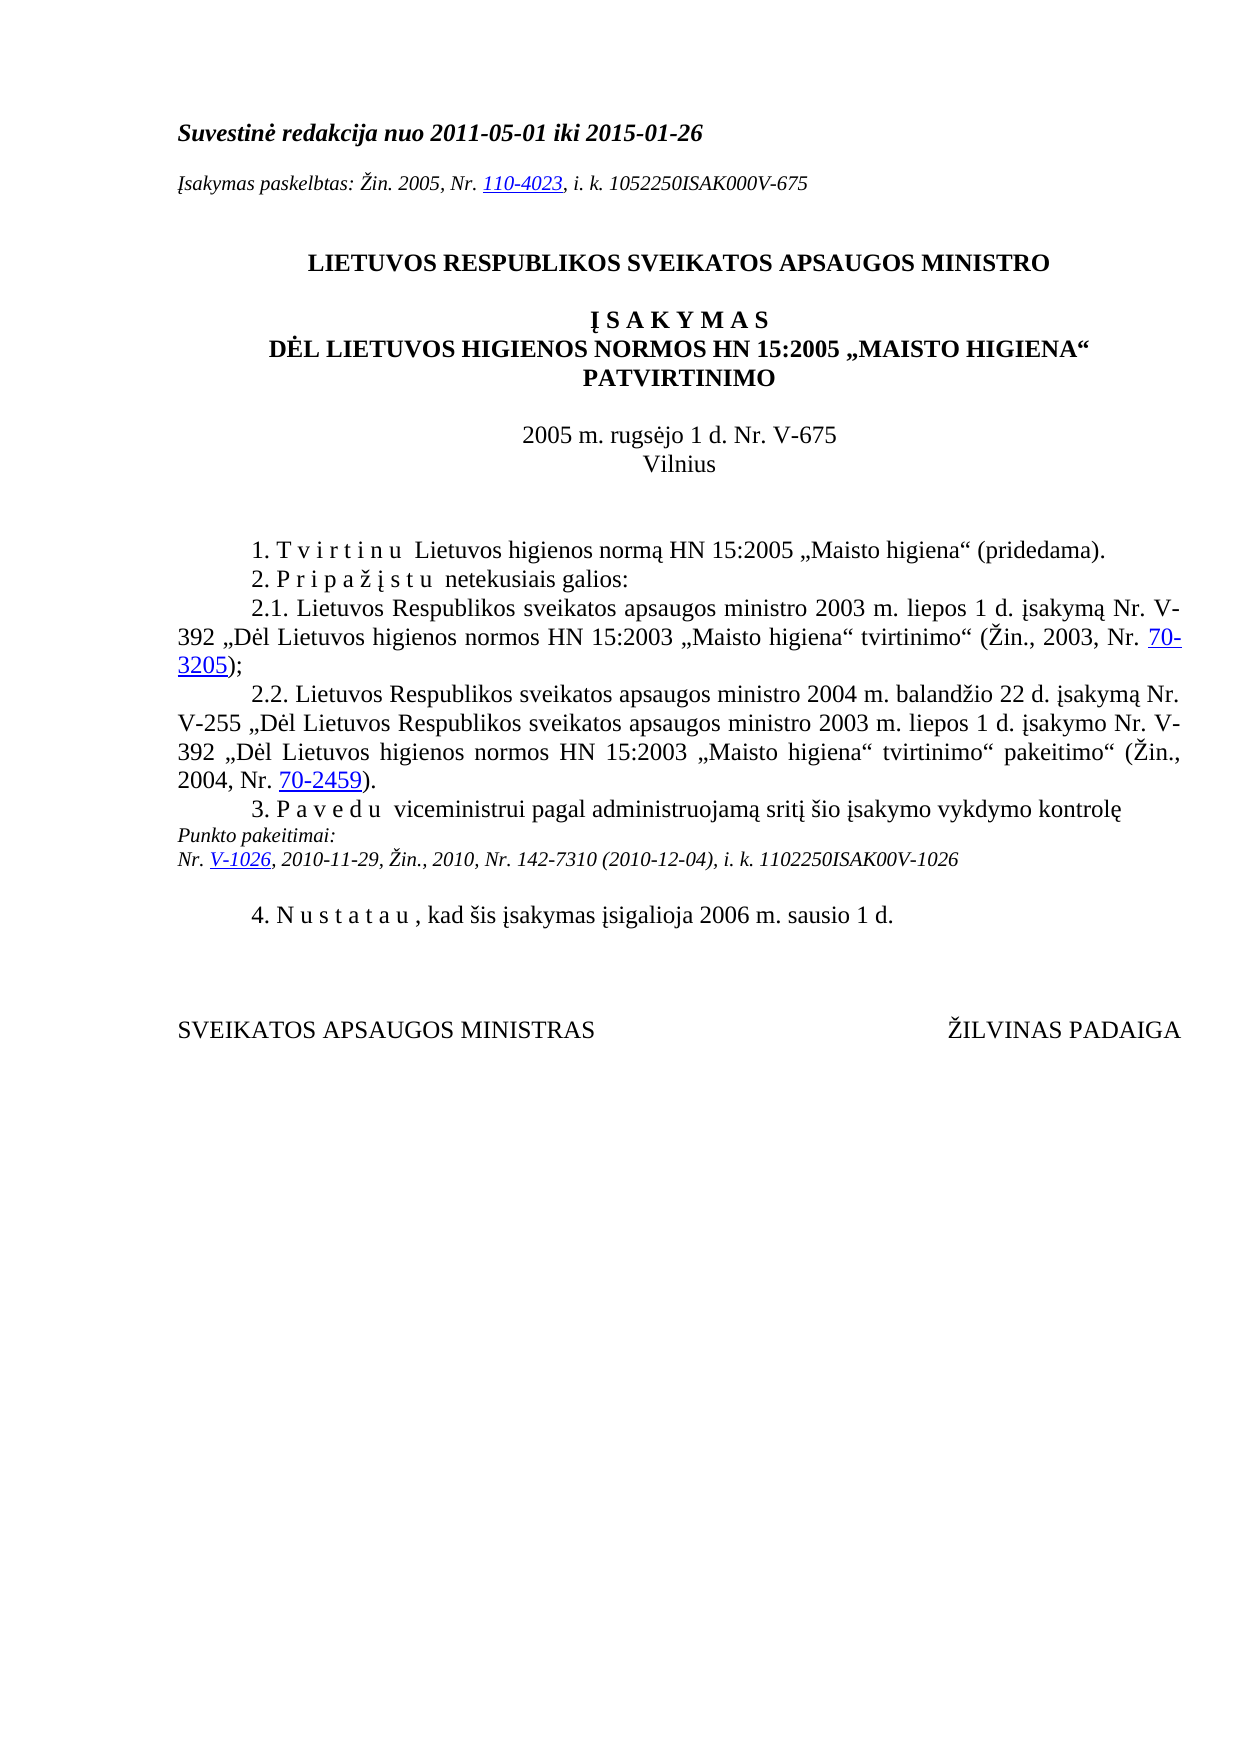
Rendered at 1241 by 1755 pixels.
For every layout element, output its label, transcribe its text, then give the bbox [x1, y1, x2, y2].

text 2005 m. rugsėjo 1 d. Nr. V-675 [177, 420, 1181, 449]
text 2. Pripažįstu netekusiais galios: [177, 564, 1181, 593]
text Nr. V-1026, 2010-11-29, Žin., 2010, Nr. 142-7310 (2010-12-04), i. k. 1102250ISAK00V-1026 [177, 847, 1181, 871]
text 2.2. Lietuvos Respublikos sveikatos apsaugos ministro 2004 m. balandžio 22 d. įsakymą Nr. V-255 „Dėl Lietuvos Respublikos sveikatos apsaugos ministro 2003 m. liepos 1 d. įsakymo Nr. V-392 „Dėl Lietuvos higienos normos HN 15:2003 „Maisto higiena“ tvirtinimo“ pakeitimo“ (Žin., 2004, Nr. 70-2459). [177, 679, 1181, 794]
text Įsakymas paskelbtas: Žin. 2005, Nr. 110-4023, i. k. 1052250ISAK000V-675 [177, 171, 1181, 195]
text SVEIKATOS APSAUGOS MINISTRAS ŽILVINAS PADAIGA [177, 1015, 1181, 1043]
text 3. Pavedu viceministrui pagal administruojamą sritį šio įsakymo vykdymo kontrolę [177, 794, 1181, 823]
text 1. Tvirtinu Lietuvos higienos normą HN 15:2005 „Maisto higiena“ (pridedama). [177, 535, 1181, 564]
text 4. Nustatau, kad šis įsakymas įsigalioja 2006 m. sausio 1 d. [177, 900, 1181, 928]
text Į S A K Y M A S [177, 305, 1181, 334]
text DĖL LIETUVOS HIGIENOS NORMOS HN 15:2005 „MAISTO HIGIENA“ PATVIRTINIMO [177, 334, 1181, 392]
text Punkto pakeitimai: [177, 823, 1181, 847]
text LIETUVOS RESPUBLIKOS SVEIKATOS APSAUGOS MINISTRO [177, 248, 1181, 277]
text Suvestinė redakcija nuo 2011-05-01 iki 2015-01-26 [177, 118, 1181, 147]
text 2.1. Lietuvos Respublikos sveikatos apsaugos ministro 2003 m. liepos 1 d. įsakymą Nr. V-392 „Dėl Lietuvos higienos normos HN 15:2003 „Maisto higiena“ tvirtinimo“ (Žin., 2003, Nr. 70-3205); [177, 593, 1181, 679]
text Vilnius [177, 449, 1181, 478]
